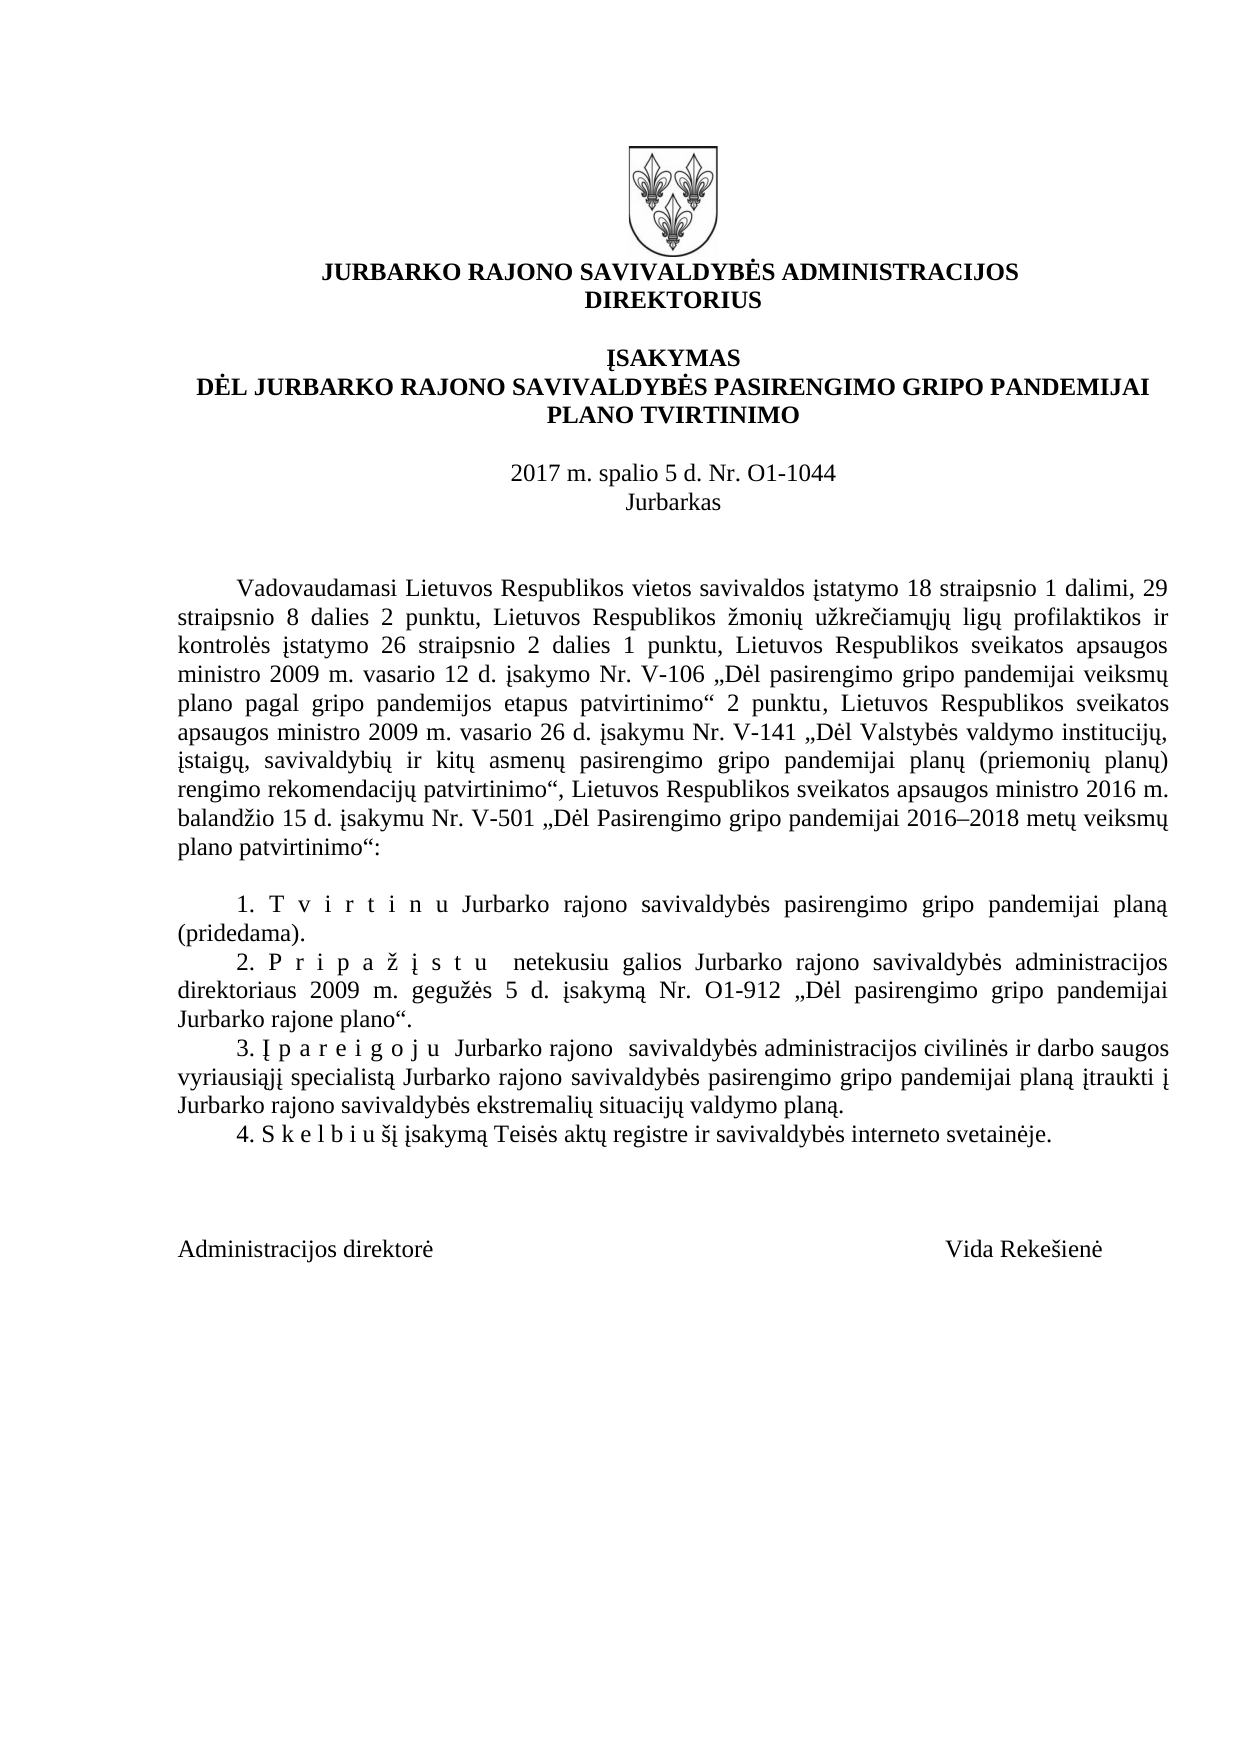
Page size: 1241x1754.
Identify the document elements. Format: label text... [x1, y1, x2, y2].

text Jurbarkas [177, 487, 1169, 516]
text DĖL JURBARKO RAJONO SAVIVALDYBĖS PASIRENGIMO GRIPO PANDEMIJAI PLANO TVIRTINIMO [177, 372, 1169, 429]
text 1. T v i r t i n u Jurbarko rajono savivaldybės pasirengimo gripo pandemijai planą (pridedama). [177, 889, 1169, 947]
text ĮSAKYMAS [177, 343, 1169, 372]
text 2. P r i p a ž į s t u netekusiu galios Jurbarko rajono savivaldybės administracijos direktoriaus 2009 m. gegužės 5 d. įsakymą Nr. O1-912 „Dėl pasirengimo gripo pandemijai Jurbarko rajone plano“. [177, 947, 1169, 1033]
text 4. S k e l b i u šį įsakymą Teisės aktų registre ir savivaldybės interneto svetainėje. [177, 1119, 1169, 1148]
text Administracijos direktorė Vida Rekešienė [177, 1234, 1169, 1263]
text 2017 m. spalio 5 d. Nr. O1-1044 [177, 458, 1169, 487]
text 3. Įpareigoju Jurbarko rajono savivaldybės administracijos civilinės ir darbo saugos vyriausiąjį specialistą Jurbarko rajono savivaldybės pasirengimo gripo pandemijai planą įtraukti į Jurbarko rajono savivaldybės ekstremalių situacijų valdymo planą. [177, 1033, 1169, 1119]
text Vadovaudamasi Lietuvos Respublikos vietos savivaldos įstatymo 18 straipsnio 1 dalimi, 29 straipsnio 8 dalies 2 punktu, Lietuvos Respublikos žmonių užkrečiamųjų ligų profilaktikos ir kontrolės įstatymo 26 straipsnio 2 dalies 1 punktu, Lietuvos Respublikos sveikatos apsaugos ministro 2009 m. vasario 12 d. įsakymo Nr. V-106 „Dėl pasirengimo gripo pandemijai veiksmų plano pagal gripo pandemijos etapus patvirtinimo“ 2 punktu, Lietuvos Respublikos sveikatos apsaugos ministro 2009 m. vasario 26 d. įsakymu Nr. V-141 „Dėl Valstybės valdymo institucijų, įstaigų, savivaldybių ir kitų asmenų pasirengimo gripo pandemijai planų (priemonių planų) rengimo rekomendacijų patvirtinimo“, Lietuvos Respublikos sveikatos apsaugos ministro 2016 m. balandžio 15 d. įsakymu Nr. V-501 „Dėl Pasirengimo gripo pandemijai 2016–2018 metų veiksmų plano patvirtinimo“: [177, 573, 1169, 861]
text JURBARKO RAJONO SAVIVALDYBĖS ADMINISTRACIJOS [177, 257, 1169, 286]
text DIREKTORIUS [177, 286, 1169, 314]
